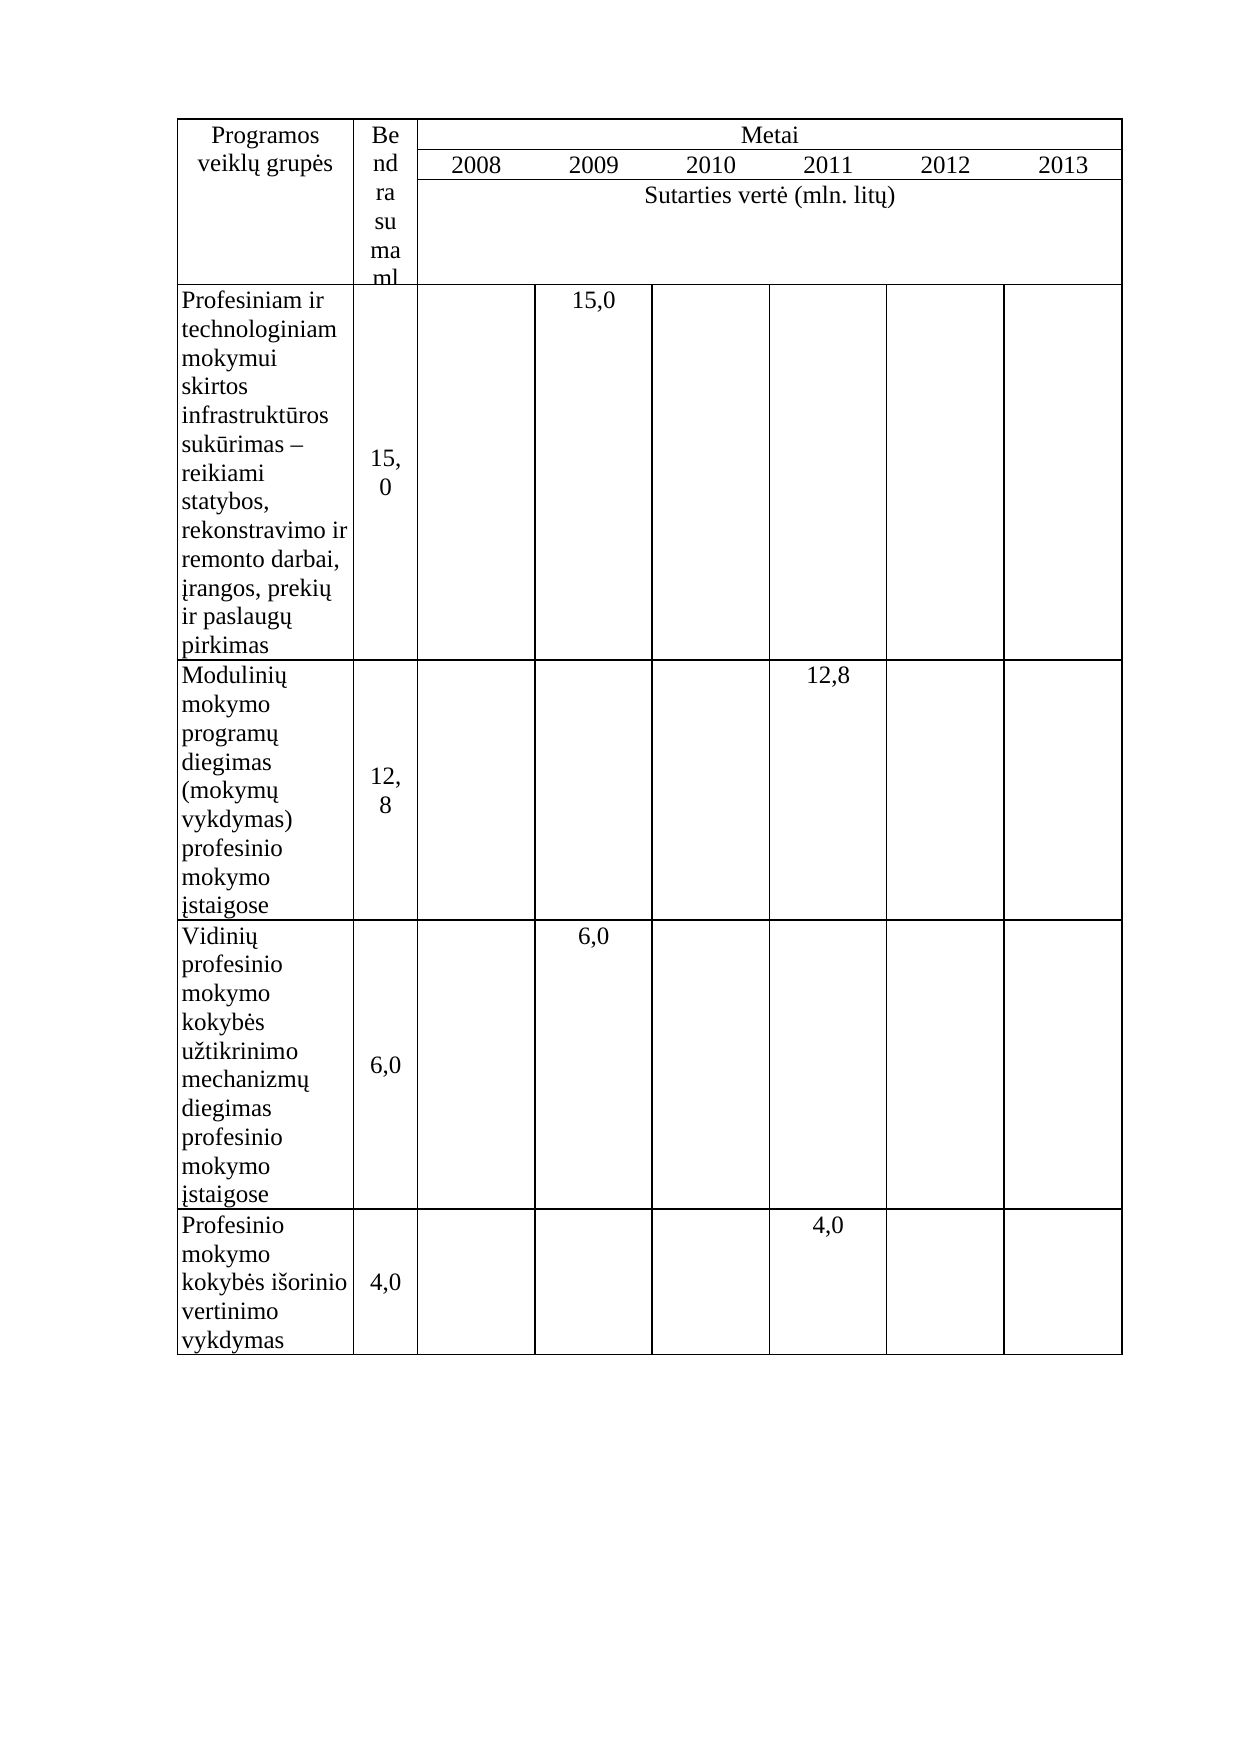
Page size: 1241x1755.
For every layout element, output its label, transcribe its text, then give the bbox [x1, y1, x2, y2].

table_cell 2009 [535, 150, 652, 179]
table_cell 2010 [652, 150, 769, 179]
table_cell 2012 [887, 150, 1004, 179]
table_cell 4,0 [354, 1210, 417, 1354]
table_cell 6,0 [536, 921, 651, 1208]
table_header Metai [418, 120, 1121, 148]
table_cell [418, 661, 534, 919]
table_cell 2013 [1004, 150, 1121, 179]
table_cell [887, 1210, 1003, 1354]
table_cell 2008 [418, 150, 535, 179]
table_cell [418, 1210, 534, 1354]
table_cell 15,0 [536, 285, 651, 659]
table_cell [770, 921, 886, 1208]
table_cell Profesiniam ir technologiniam mokymui skirtos infrastruktūros sukūrimas – reikiami statybos, rekonstravimo ir remonto darbai, įrangos, prekių ir paslaugų pirkimas [178, 285, 353, 659]
table_cell [770, 285, 886, 659]
table_cell [536, 661, 651, 919]
table_cell [653, 1210, 769, 1354]
table_cell Modulinių mokymo programų diegimas (mokymų vykdymas) profesinio mokymo įstaigose [178, 661, 353, 919]
table_cell 12,8 [770, 661, 886, 919]
table_cell Vidinių profesinio mokymo kokybės užtikrinimo mechanizmų diegimas profesinio mokymo įstaigose [178, 921, 353, 1208]
table_cell [653, 921, 769, 1208]
table_cell 15,0 [354, 285, 417, 659]
table_cell [1005, 1210, 1121, 1354]
table_cell [1005, 921, 1121, 1208]
table_header Bendra suma mln. litų [354, 120, 417, 284]
table_cell Profesinio mokymo kokybės išorinio vertinimo vykdymas [178, 1210, 353, 1354]
table_cell 12,8 [354, 661, 417, 919]
table_cell Sutarties vertė (mln. litų) [418, 180, 1121, 284]
table_cell [418, 285, 534, 659]
table_cell [887, 921, 1003, 1208]
table_cell [887, 661, 1003, 919]
table_cell [653, 661, 769, 919]
table_cell 2011 [769, 150, 887, 179]
table_cell [418, 921, 534, 1208]
table_cell [536, 1210, 651, 1354]
table_cell [1005, 285, 1121, 659]
table_cell [653, 285, 769, 659]
table_cell 4,0 [770, 1210, 886, 1354]
table_header Programos veiklų grupės [178, 120, 353, 284]
table_cell 6,0 [354, 921, 417, 1208]
table_cell [887, 285, 1003, 659]
table_cell [1005, 661, 1121, 919]
